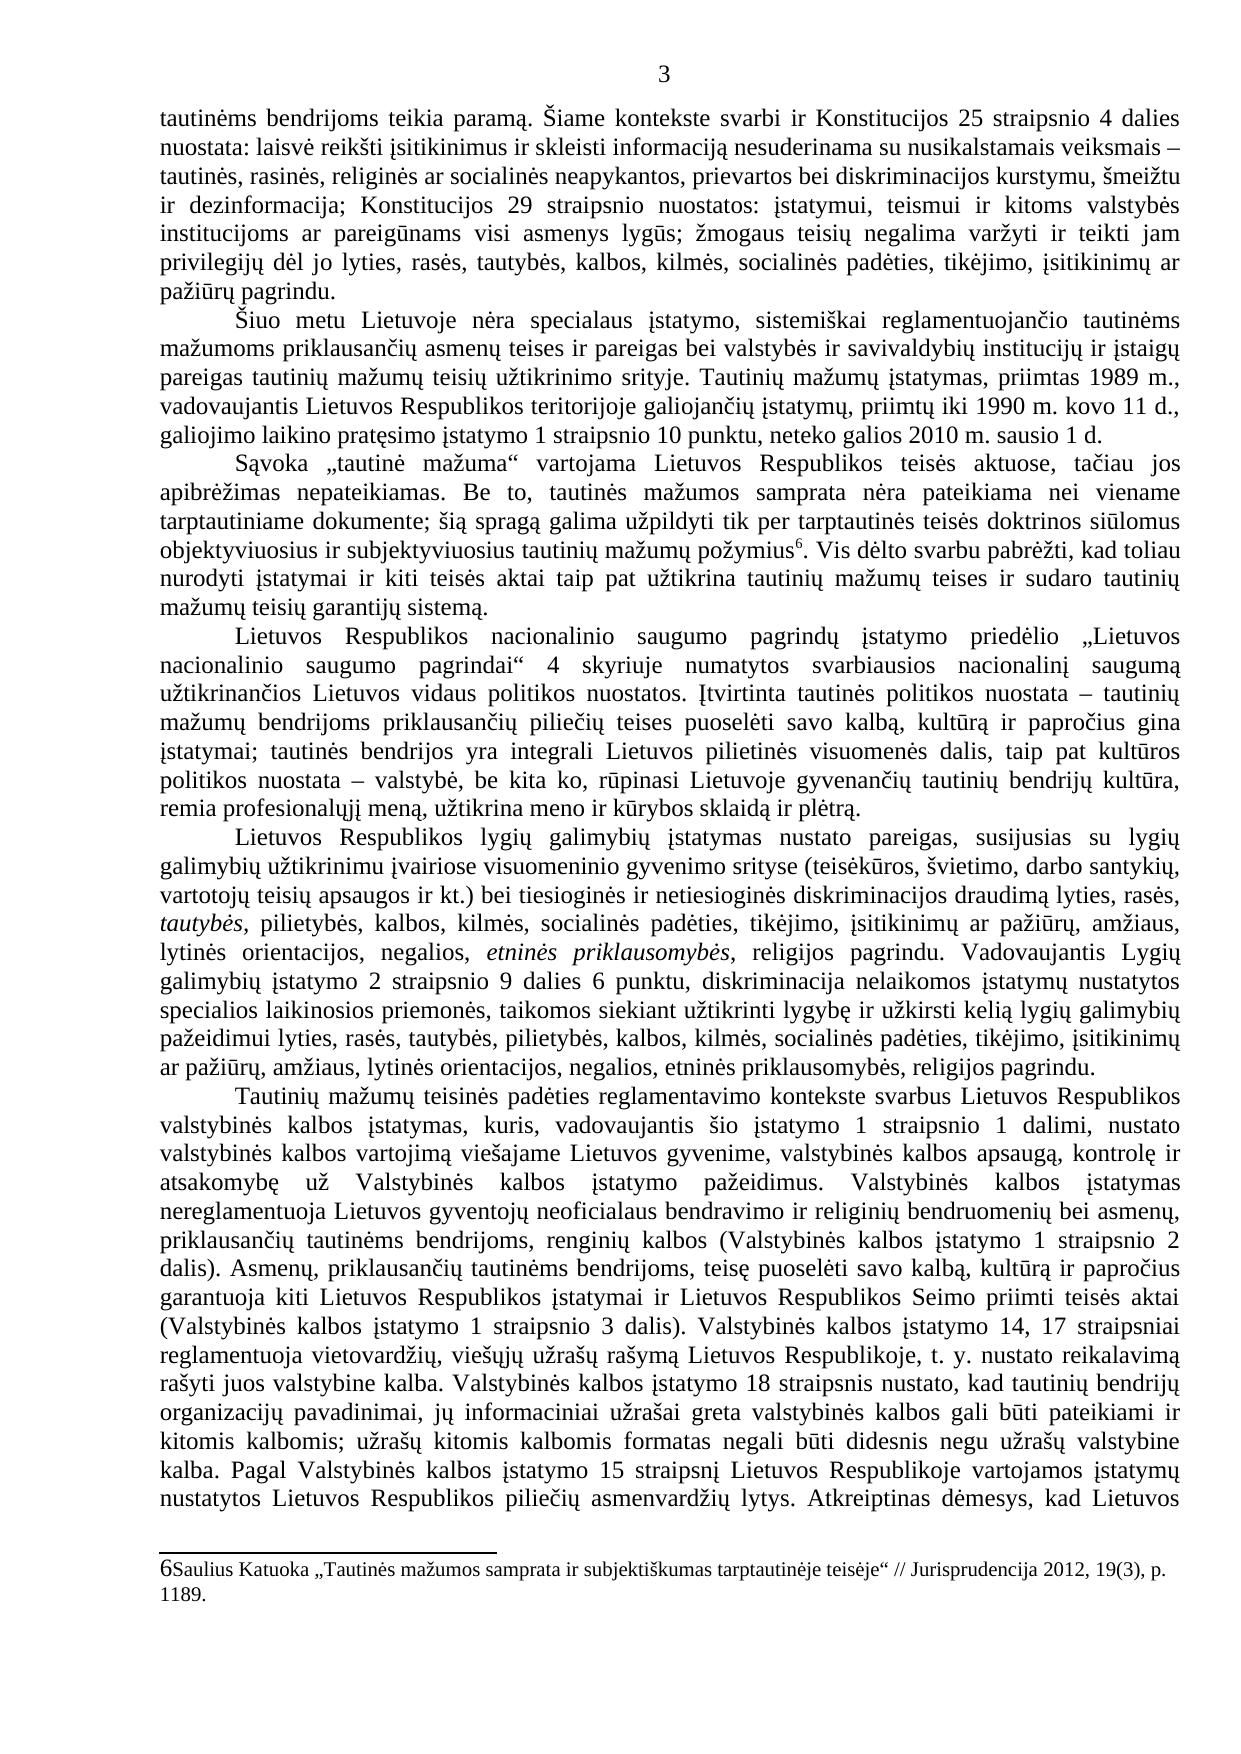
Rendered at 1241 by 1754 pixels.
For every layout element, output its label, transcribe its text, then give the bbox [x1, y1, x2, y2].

text Tautinių mažumų teisinės padėties reglamentavimo kontekste svarbus Lietuvos Respublikos valstybinės kalbos įstatymas, kuris, vadovaujantis šio įstatymo 1 straipsnio 1 dalimi, nustato valstybinės kalbos vartojimą viešajame Lietuvos gyvenime, valstybinės kalbos apsaugą, kontrolę ir atsakomybę už Valstybinės kalbos įstatymo pažeidimus. Valstybinės kalbos įstatymas nereglamentuoja Lietuvos gyventojų neoficialaus bendravimo ir religinių bendruomenių bei asmenų, priklausančių tautinėms bendrijoms, renginių kalbos (Valstybinės kalbos įstatymo 1 straipsnio 2 dalis). Asmenų, priklausančių tautinėms bendrijoms, teisę puoselėti savo kalbą, kultūrą ir papročius garantuoja kiti Lietuvos Respublikos įstatymai ir Lietuvos Respublikos Seimo priimti teisės aktai (Valstybinės kalbos įstatymo 1 straipsnio 3 dalis). Valstybinės kalbos įstatymo 14, 17 straipsniai reglamentuoja vietovardžių, viešųjų užrašų rašymą Lietuvos Respublikoje, t. y. nustato reikalavimą rašyti juos valstybine kalba. Valstybinės kalbos įstatymo 18 straipsnis nustato, kad tautinių bendrijų organizacijų pavadinimai, jų informaciniai užrašai greta valstybinės kalbos gali būti pateikiami ir kitomis kalbomis; užrašų kitomis kalbomis formatas negali būti didesnis negu užrašų valstybine kalba. Pagal Valstybinės kalbos įstatymo 15 straipsnį Lietuvos Respublikoje vartojamos įstatymų nustatytos Lietuvos Respublikos piliečių asmenvardžių lytys. Atkreiptinas dėmesys, kad Lietuvos [159, 1081, 1181, 1512]
text Saulius Katuoka „Tautinės mažumos samprata ir subjektiškumas tarptautinėje teisėje“ // Jurisprudencija 2012, 19(3), p. 1189. [159, 1553, 1181, 1606]
text Sąvoka „tautinė mažuma“ vartojama Lietuvos Respublikos teisės aktuose, tačiau jos apibrėžimas nepateikiamas. Be to, tautinės mažumos samprata nėra pateikiama nei viename tarptautiniame dokumente; šią spragą galima užpildyti tik per tarptautinės teisės doktrinos siūlomus objektyviuosius ir subjektyviuosius tautinių mažumų požymius. Vis dėlto svarbu pabrėžti, kad toliau nurodyti įstatymai ir kiti teisės aktai taip pat užtikrina tautinių mažumų teises ir sudaro tautinių mažumų teisių garantijų sistemą. [159, 448, 1181, 621]
text Lietuvos Respublikos nacionalinio saugumo pagrindų įstatymo priedėlio „Lietuvos nacionalinio saugumo pagrindai“ 4 skyriuje numatytos svarbiausios nacionalinį saugumą užtikrinančios Lietuvos vidaus politikos nuostatos. Įtvirtinta tautinės politikos nuostata – tautinių mažumų bendrijoms priklausančių piliečių teises puoselėti savo kalbą, kultūrą ir papročius gina įstatymai; tautinės bendrijos yra integrali Lietuvos pilietinės visuomenės dalis, taip pat kultūros politikos nuostata – valstybė, be kita ko, rūpinasi Lietuvoje gyvenančių tautinių bendrijų kultūra, remia profesionalųjį meną, užtikrina meno ir kūrybos sklaidą ir plėtrą. [159, 621, 1181, 822]
text Šiuo metu Lietuvoje nėra specialaus įstatymo, sistemiškai reglamentuojančio tautinėms mažumoms priklausančių asmenų teises ir pareigas bei valstybės ir savivaldybių institucijų ir įstaigų pareigas tautinių mažumų teisių užtikrinimo srityje. Tautinių mažumų įstatymas, priimtas 1989 m., vadovaujantis Lietuvos Respublikos teritorijoje galiojančių įstatymų, priimtų iki 1990 m. kovo 11 d., galiojimo laikino pratęsimo įstatymo 1 straipsnio 10 punktu, neteko galios 2010 m. sausio 1 d. [159, 305, 1181, 448]
text tautinėms bendrijoms teikia paramą. Šiame kontekste svarbi ir Konstitucijos 25 straipsnio 4 dalies nuostata: laisvė reikšti įsitikinimus ir skleisti informaciją nesuderinama su nusikalstamais veiksmais – tautinės, rasinės, religinės ar socialinės neapykantos, prievartos bei diskriminacijos kurstymu, šmeižtu ir dezinformacija; Konstitucijos 29 straipsnio nuostatos: įstatymui, teismui ir kitoms valstybės institucijoms ar pareigūnams visi asmenys lygūs; žmogaus teisių negalima varžyti ir teikti jam privilegijų dėl jo lyties, rasės, tautybės, kalbos, kilmės, socialinės padėties, tikėjimo, įsitikinimų ar pažiūrų pagrindu. [159, 103, 1181, 305]
text Lietuvos Respublikos lygių galimybių įstatymas nustato pareigas, susijusias su lygių galimybių užtikrinimu įvairiose visuomeninio gyvenimo srityse (teisėkūros, švietimo, darbo santykių, vartotojų teisių apsaugos ir kt.) bei tiesioginės ir netiesioginės diskriminacijos draudimą lyties, rasės, tautybės, pilietybės, kalbos, kilmės, socialinės padėties, tikėjimo, įsitikinimų ar pažiūrų, amžiaus, lytinės orientacijos, negalios, etninės priklausomybės, religijos pagrindu. Vadovaujantis Lygių galimybių įstatymo 2 straipsnio 9 dalies 6 punktu, diskriminacija nelaikomos įstatymų nustatytos specialios laikinosios priemonės, taikomos siekiant užtikrinti lygybę ir užkirsti kelią lygių galimybių pažeidimui lyties, rasės, tautybės, pilietybės, kalbos, kilmės, socialinės padėties, tikėjimo, įsitikinimų ar pažiūrų, amžiaus, lytinės orientacijos, negalios, etninės priklausomybės, religijos pagrindu. [159, 822, 1181, 1081]
